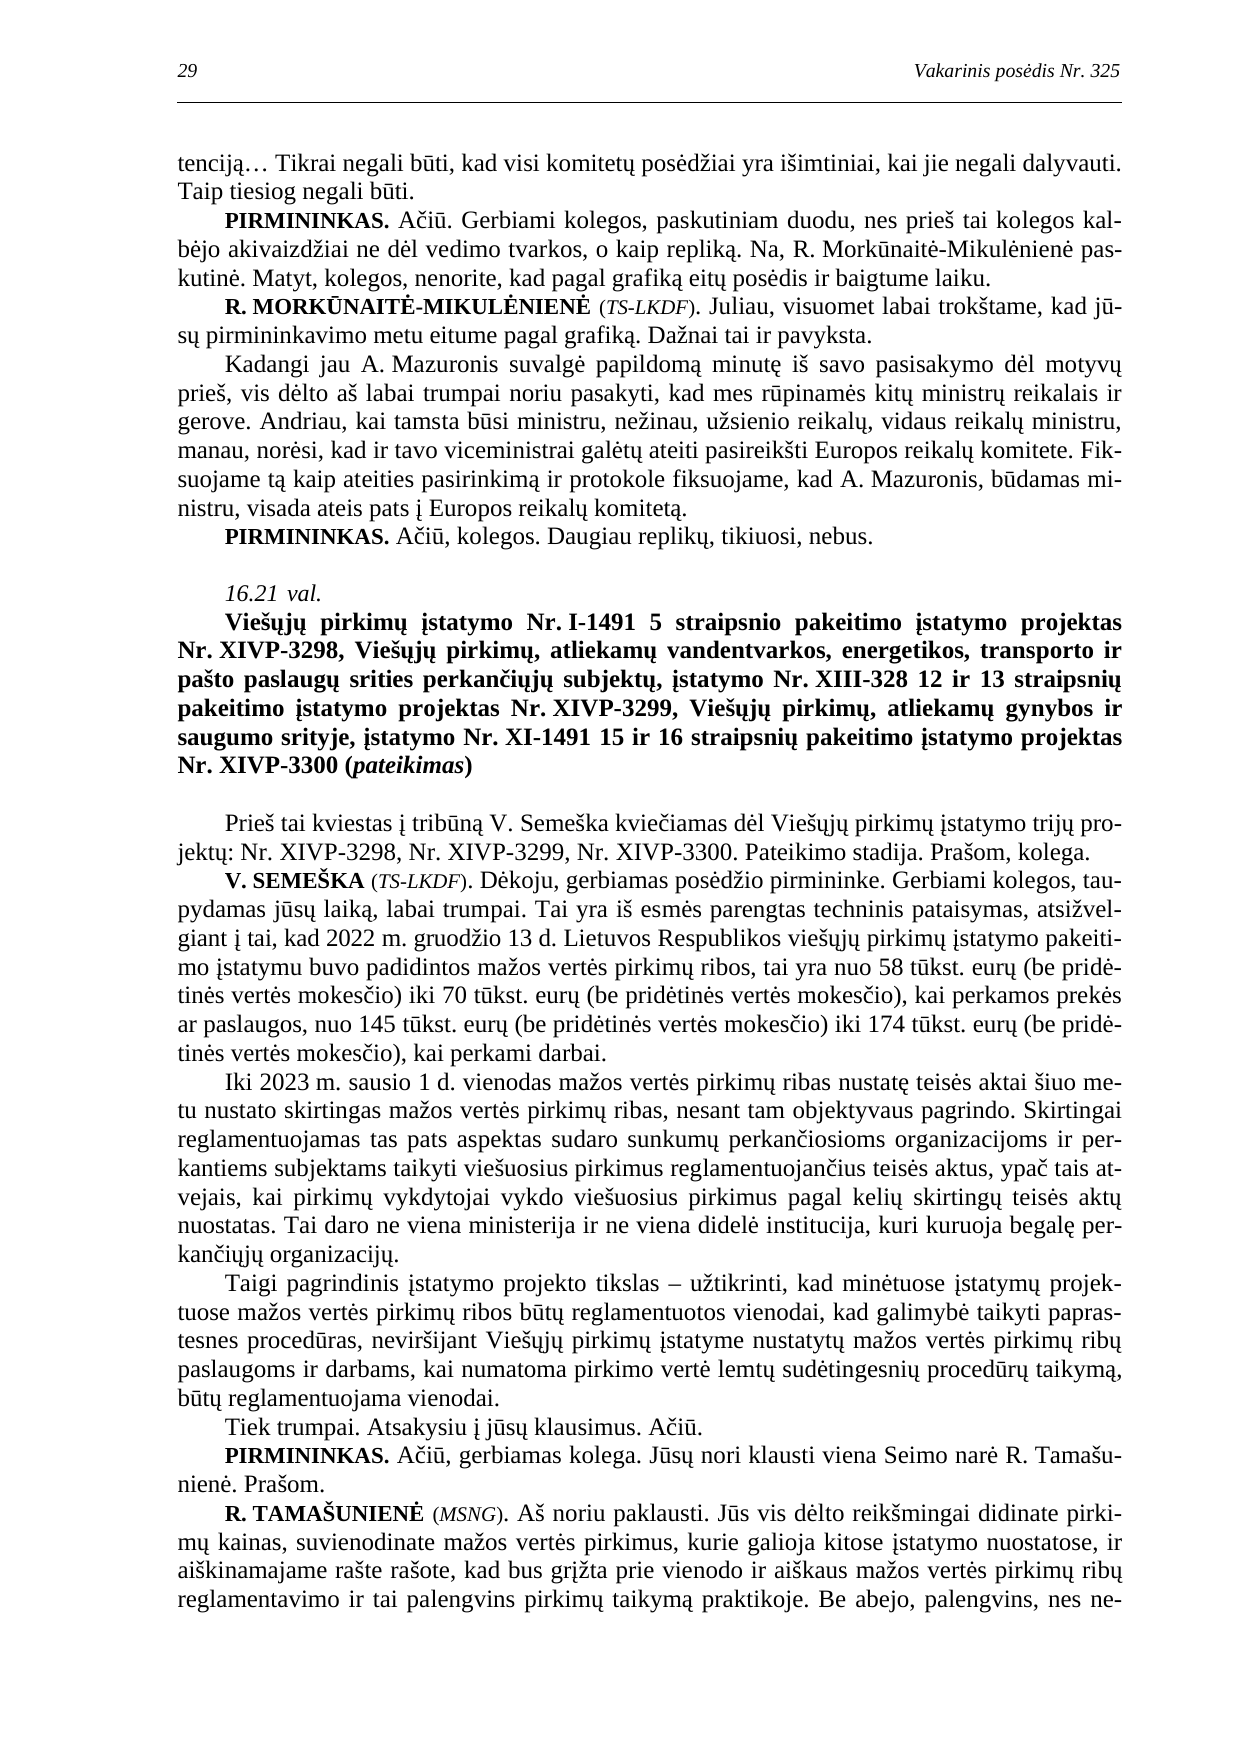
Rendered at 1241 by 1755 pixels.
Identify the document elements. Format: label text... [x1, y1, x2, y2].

text R. MORKŪNAITĖ-MIKULĖNIENĖ (TS-LKDF). Ju­liau, vi­suo­met la­bai trokš­ta­me, kad jū­sų pir­mi­nin­ka­vi­mo me­tu ei­tu­me pa­gal gra­fi­ką. Daž­nai tai ir pa­vyks­ta. [177, 291, 1122, 349]
text Iki 2023 m. sau­sio 1 d. vie­no­das ma­žos ver­tės pir­ki­mų ri­bas nu­sta­tę tei­sės ak­tai šiuo me­tu nu­sta­to skir­tin­gas ma­žos ver­tės pir­ki­mų ri­bas, ne­sant tam ob­jek­ty­vaus pa­grin­do. Skir­tin­gai reg­la­men­tuo­ja­mas tas pats as­pek­tas su­da­ro sun­ku­mų per­kan­čio­sioms or­ga­ni­za­ci­joms ir per­kan­tiems sub­jek­tams tai­ky­ti vie­šuo­sius pir­ki­mus reg­la­men­tuo­jan­čius tei­sės ak­tus, ypač tais at­ve­jais, kai pir­ki­mų vyk­dy­to­jai vyk­do vie­šuo­sius pir­ki­mus pa­gal ke­lių skir­tin­gų tei­sės ak­tų nuo­sta­tas. Tai da­ro ne vie­na mi­nis­te­ri­ja ir ne vie­na di­de­lė ins­ti­tu­ci­ja, ku­ri ku­ruo­ja be­ga­lę per­kan­čių­jų or­ga­ni­za­ci­jų. [177, 1067, 1122, 1268]
text V. SEMEŠKA (TS-LKDF). Dė­ko­ju, ger­bia­mas po­sė­džio pir­mi­nin­ke. Ger­bia­mi ko­le­gos, tau­py­da­mas jū­sų lai­ką, la­bai trum­pai. Tai yra iš es­mės pa­reng­tas tech­ni­nis pa­tai­sy­mas, at­si­žvel­giant į tai, kad 2022 m. gruo­džio 13 d. Lie­tu­vos Res­pub­li­kos vie­šų­jų pir­ki­mų įsta­ty­mo pa­kei­ti­mo įsta­ty­mu bu­vo pa­di­din­tos ma­žos ver­tės pir­ki­mų ri­bos, tai yra nuo 58 tūkst. eu­rų (be pri­dė­ti­nės ver­tės mo­kes­čio) iki 70 tūkst. eu­rų (be pri­dė­ti­nės ver­tės mo­kes­čio), kai per­ka­mos pre­kės ar pa­slau­gos, nuo 145 tūkst. eu­rų (be pri­dė­ti­nės ver­tės mo­kes­čio) iki 174 tūkst. eu­rų (be pri­dė­ti­nės ver­tės mo­kes­čio), kai per­ka­mi dar­bai. [177, 865, 1122, 1067]
text PIRMININKAS. Ačiū, ger­bia­mas ko­le­ga. Jū­sų no­ri klaus­ti vie­na Sei­mo na­rė R. Ta­ma­šu­nie­nė. Pra­šom. [177, 1440, 1122, 1498]
text Tai­gi pa­grin­di­nis įsta­ty­mo pro­jek­to tiks­las – už­tik­rin­ti, kad mi­nė­tuo­se įsta­ty­mų pro­jek­tuo­se ma­žos ver­tės pir­ki­mų ri­bos bū­tų reg­la­men­tuo­tos vie­no­dai, kad ga­li­my­bė tai­ky­ti pa­pras­tes­nes pro­ce­dū­ras, ne­vir­ši­jant Vie­šų­jų pir­ki­mų įsta­ty­me nu­sta­ty­tų ma­žos ver­tės pir­ki­mų ri­bų pa­slau­goms ir dar­bams, kai nu­ma­to­ma pir­ki­mo ver­tė lem­tų su­dė­tin­ges­nių pro­ce­dū­rų tai­ky­mą, bū­tų reg­la­men­tuo­ja­ma vie­no­dai. [177, 1268, 1122, 1412]
text Vie­šų­jų pir­ki­mų įsta­ty­mo Nr. I-1491 5 straips­nio pa­kei­ti­mo įsta­ty­mo pro­jek­tas Nr. XIVP-3298, Vie­šų­jų pir­ki­mų, at­lie­ka­mų van­dent­var­kos, ener­ge­ti­kos, trans­por­to ir paš­to pa­slau­gų sri­ties per­kan­čių­jų sub­jek­tų, įsta­ty­mo Nr. XIII-328 12 ir 13 straips­nių pa­kei­ti­mo įsta­ty­mo pro­jek­tas Nr. XIVP-3299, Vie­šų­jų pir­ki­mų, at­lie­ka­mų gy­ny­bos ir sau­gu­mo sri­ty­je, įsta­ty­mo Nr. XI-1491 15 ir 16 straips­nių pa­kei­ti­mo įsta­ty­mo pro­jek­tas Nr. XIVP-3300 (pa­tei­ki­mas) [177, 607, 1122, 779]
text R. TAMAŠUNIENĖ (MSNG). Aš no­riu pa­klaus­ti. Jūs vis dėl­to reikš­min­gai di­di­na­te pir­ki­mų kai­nas, su­vie­no­di­na­te ma­žos ver­tės pir­ki­mus, ku­rie ga­lio­ja ki­to­se įsta­ty­mo nuo­sta­to­se, ir aiš­ki­na­ma­ja­me raš­te ra­šo­te, kad bus grįž­ta prie vie­no­do ir aiš­kaus ma­žos ver­tės pir­ki­mų ri­bų reg­la­men­ta­vi­mo ir tai pa­leng­vins pir­ki­mų tai­ky­mą prak­ti­ko­je. Be abe­jo, pa­leng­vins, nes ne­ [177, 1498, 1122, 1613]
text PIRMININKAS. Ačiū. Ger­bia­mi ko­le­gos, pas­ku­ti­niam duo­du, nes prieš tai ko­le­gos kal­bė­jo aki­vaiz­džiai ne dėl ve­di­mo tvar­kos, o kaip re­pli­ką. Na, R. Mor­kū­nai­tė-Mi­ku­lė­nie­nė pas­ku­ti­nė. Ma­tyt, ko­le­gos, ne­no­ri­te, kad pa­gal gra­fi­ką ei­tų po­sė­dis ir baig­tu­me lai­ku. [177, 205, 1122, 291]
text Ka­dan­gi jau A. Ma­zu­ro­nis su­val­gė pa­pil­do­mą mi­nu­tę iš sa­vo pa­si­sa­ky­mo dėl mo­ty­vų prieš, vis dėl­to aš la­bai trum­pai no­riu pa­sa­ky­ti, kad mes rū­pi­na­mės ki­tų mi­nist­rų rei­ka­lais ir ge­ro­ve. An­driau, kai tams­ta bū­si mi­nist­ru, ne­ži­nau, už­sie­nio rei­ka­lų, vi­daus rei­ka­lų mi­nist­ru, ma­nau, no­rė­si, kad ir ta­vo vi­ce­mi­nist­rai ga­lė­tų at­ei­ti pa­si­reikš­ti Eu­ro­pos rei­ka­lų ko­mi­te­te. Fik­suo­ja­me tą kaip at­ei­ties pa­si­rin­ki­mą ir pro­to­ko­le fik­suo­ja­me, kad A. Ma­zu­ro­nis, bū­da­mas mi­nist­ru, vi­sa­da at­eis pats į Eu­ro­pos rei­ka­lų ko­mi­te­tą. [177, 349, 1122, 521]
text 16.21 val. [224, 579, 1122, 607]
text ten­ci­ją… Tik­rai ne­ga­li bū­ti, kad vi­si ko­mi­te­tų po­sė­džiai yra iš­im­ti­niai, kai jie ne­ga­li da­ly­vau­ti. Taip tie­siog ne­ga­li bū­ti. [177, 148, 1122, 205]
text Tiek trum­pai. At­sa­ky­siu į jū­sų klau­si­mus. Ačiū. [177, 1412, 1122, 1440]
text PIRMININKAS. Ačiū, ko­le­gos. Dau­giau re­pli­kų, ti­kiuo­si, ne­bus. [177, 521, 1122, 550]
text Prieš tai kvies­tas į tri­bū­ną V. Se­meš­ka kvie­čia­mas dėl Vie­šų­jų pir­ki­mų įsta­ty­mo tri­jų pro­jek­tų: Nr. XIVP-3298, Nr. XIVP-3299, Nr. XIVP-3300. Pa­tei­ki­mo sta­di­ja. Pra­šom, ko­le­ga. [177, 808, 1122, 865]
